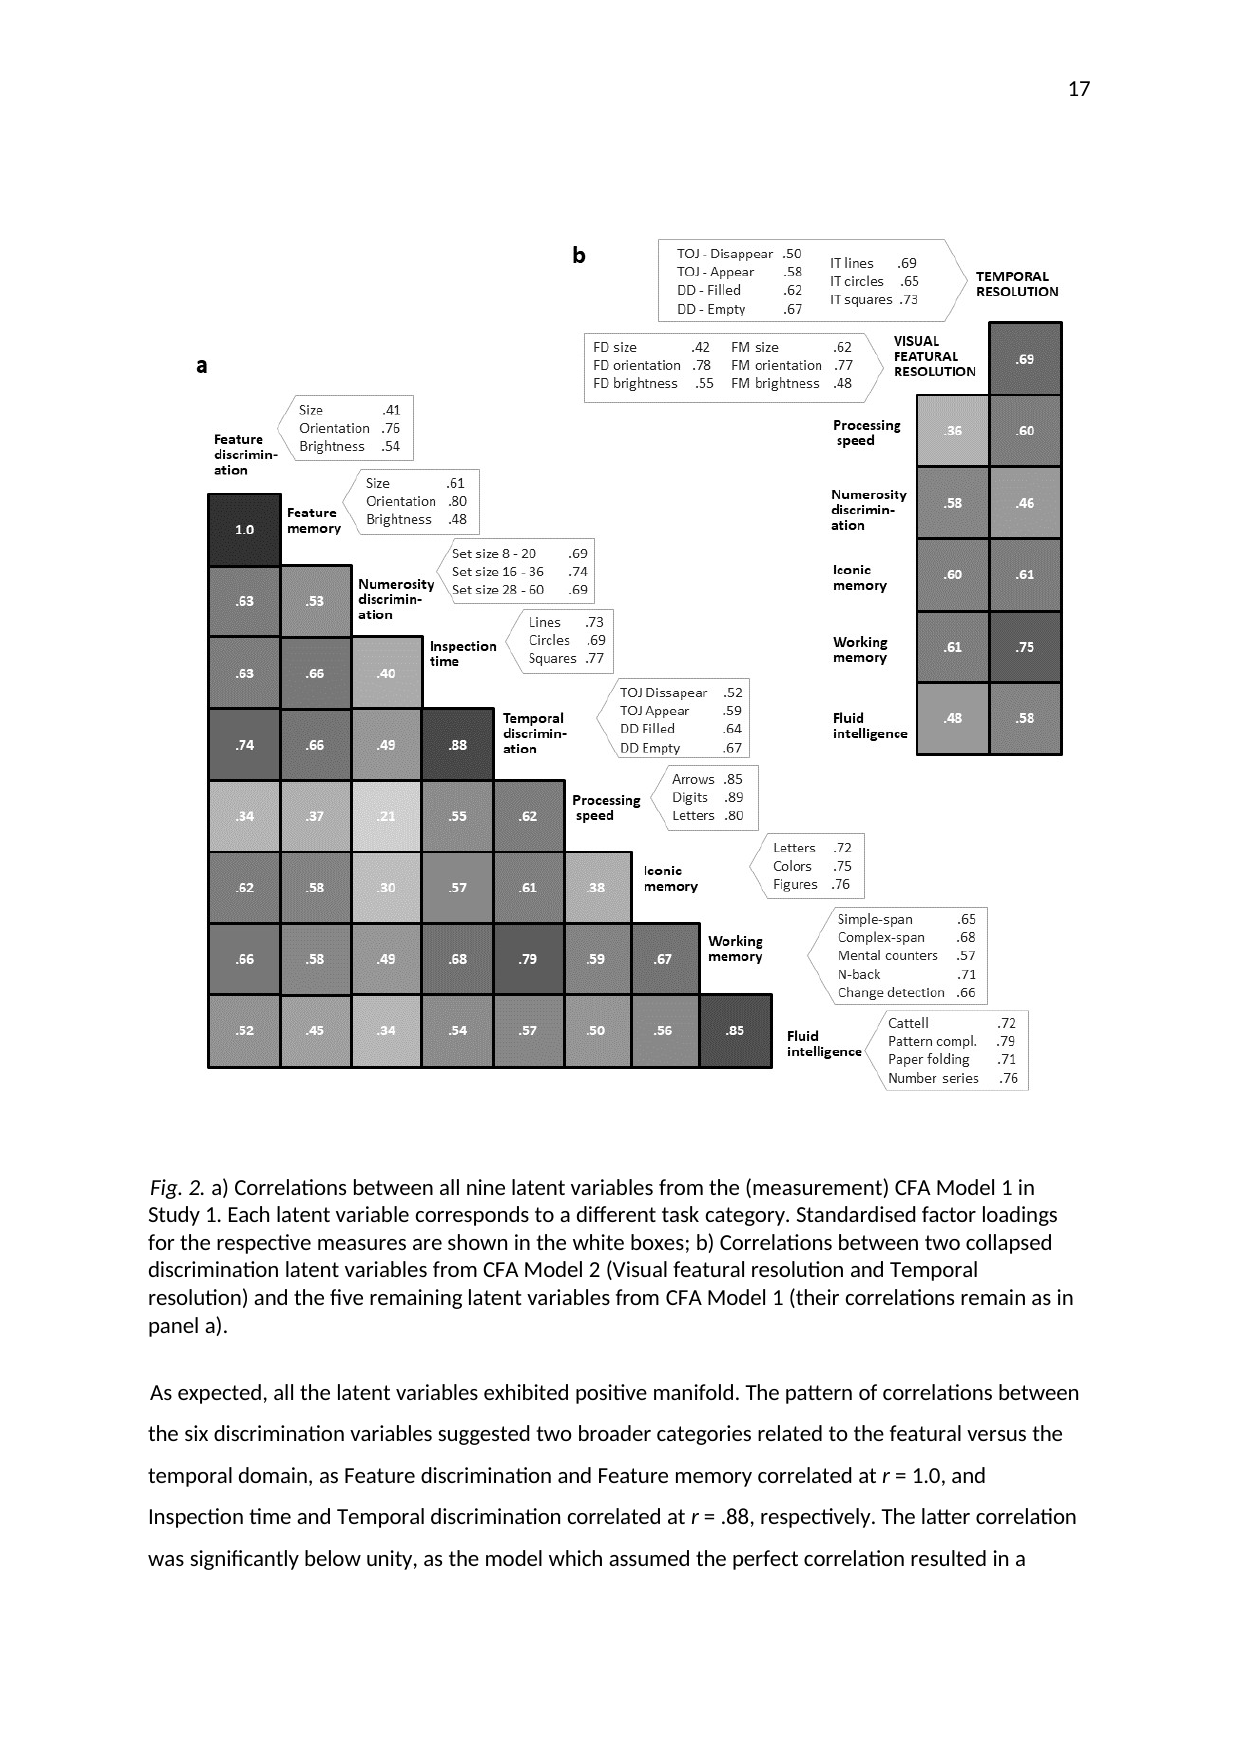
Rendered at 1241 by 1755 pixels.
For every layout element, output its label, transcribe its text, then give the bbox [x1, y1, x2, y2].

text As expected, all the latent variables exhibited positive manifold. The pattern of correlations between [150, 1379, 1091, 1405]
text the six discrimination variables suggested two broader categories related to the featural versus the temporal domain, as Feature discrimination and Feature memory correlated at r = 1.0, and Inspection time and Temporal discrimination correlated at r = .88, respectively. The latter correlation was significantly below unity, as the model which assumed the perfect correlation resulted in a [148, 1405, 1089, 1572]
text 17 [1067, 76, 1092, 102]
text Study 1. Each latent variable corresponds to a different task category. Standardised factor loadings for the respective measures are shown in the white boxes; b) Correlations between two collapsed discrimination latent variables from CFA Model 2 (Visual featural resolution and Temporal resolution) and the five remaining latent variables from CFA Model 1 (their correlations remain as in panel a). [148, 1200, 1082, 1339]
text Fig. 2. a) Correlations between all nine latent variables from the (measurement) CFA Model 1 in [150, 1174, 1084, 1200]
